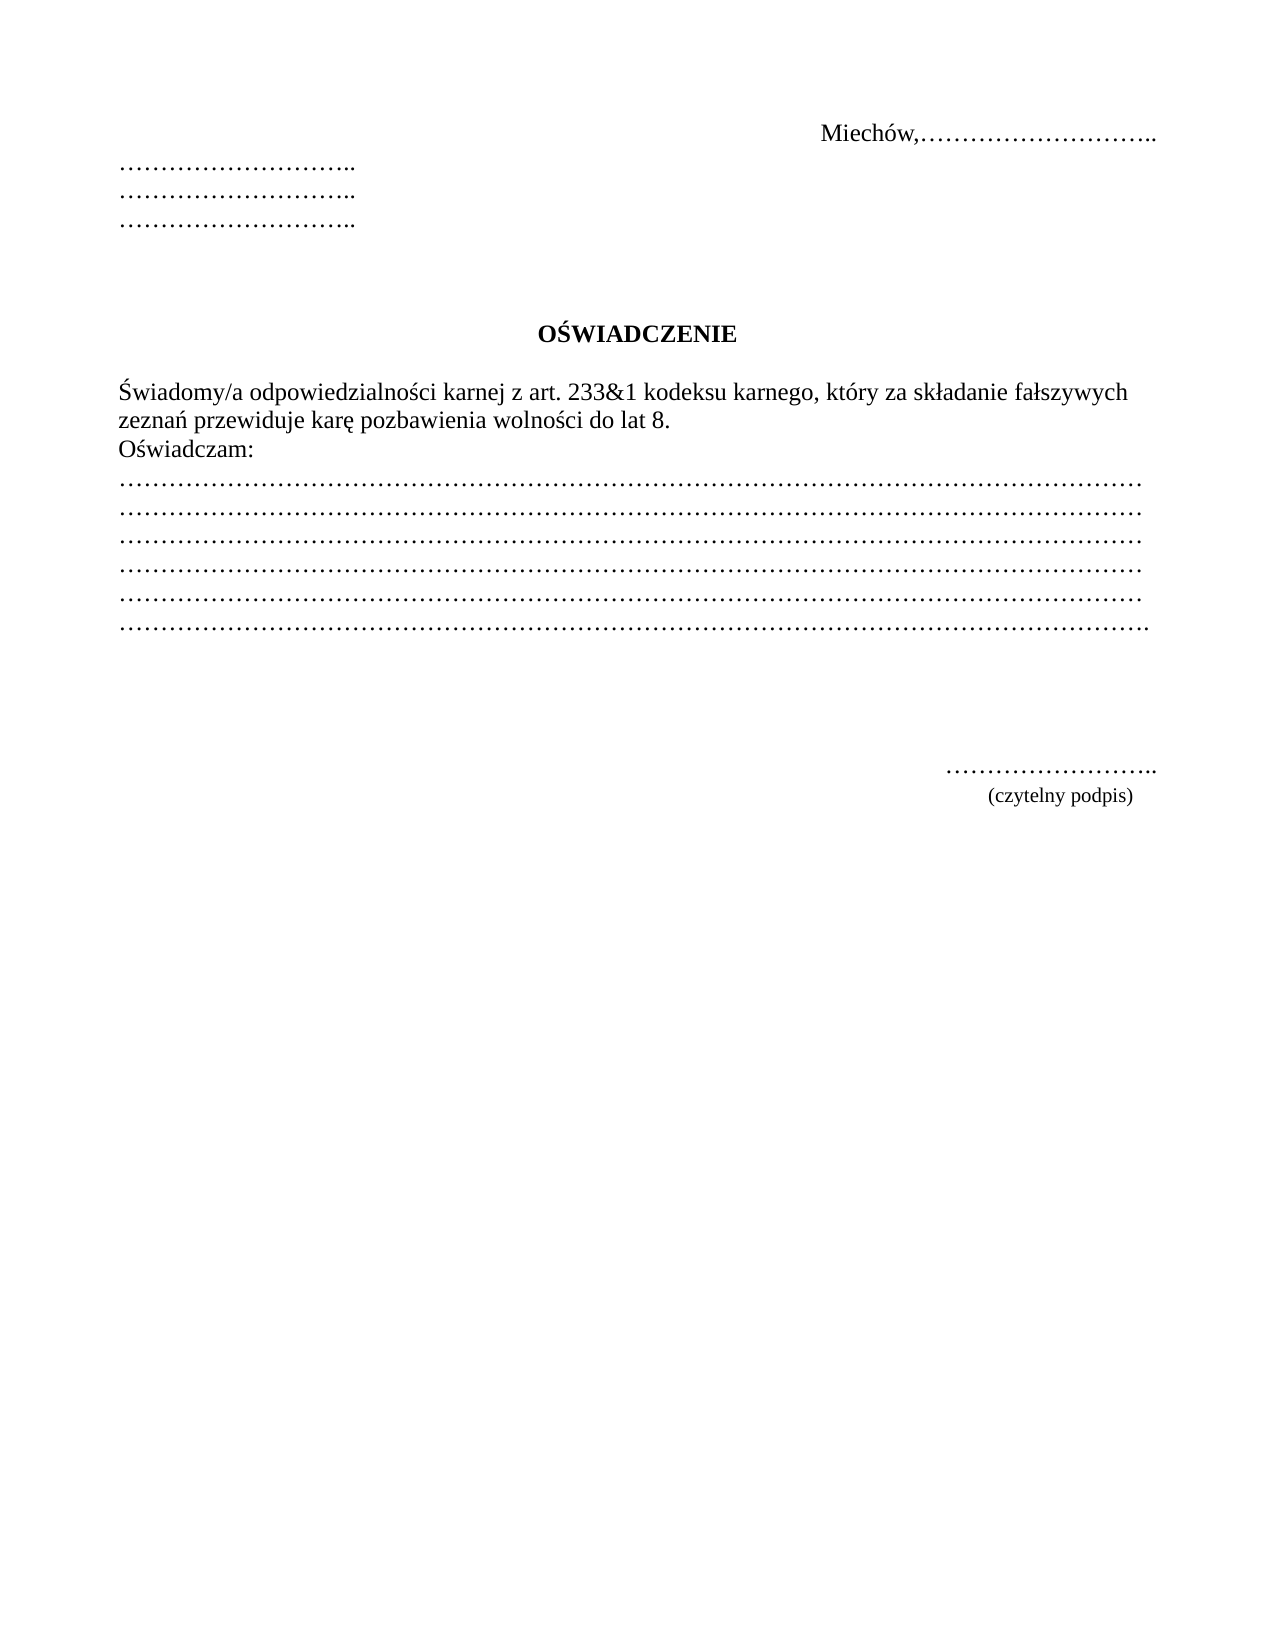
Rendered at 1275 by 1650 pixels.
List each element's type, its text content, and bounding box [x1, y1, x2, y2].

text …………………….. [118, 751, 1157, 779]
text Świadomy/a odpowiedzialności karnej z art. 233&1 kodeksu karnego, który za składanie fałszywych zeznań przewiduje karę pozbawienia wolności do lat 8. [118, 377, 1157, 434]
text (czytelny podpis) [118, 779, 1157, 808]
text Oświadczam: [118, 434, 1157, 463]
text ……………………….. [118, 204, 1157, 233]
text ……………………….. [118, 176, 1157, 204]
text OŚWIADCZENIE [118, 319, 1157, 348]
text ……………………….. [118, 147, 1157, 176]
text ………………………………………………………………………………………………………………………………………………………………………………………………………………………………………………………………………………………………………………………………………………………………………………………………………………………………………………………………………………………………………………………………………………………………………………………………………………………………………………………………………………. [118, 463, 1157, 636]
text Miechów,……………………….. [118, 118, 1157, 147]
